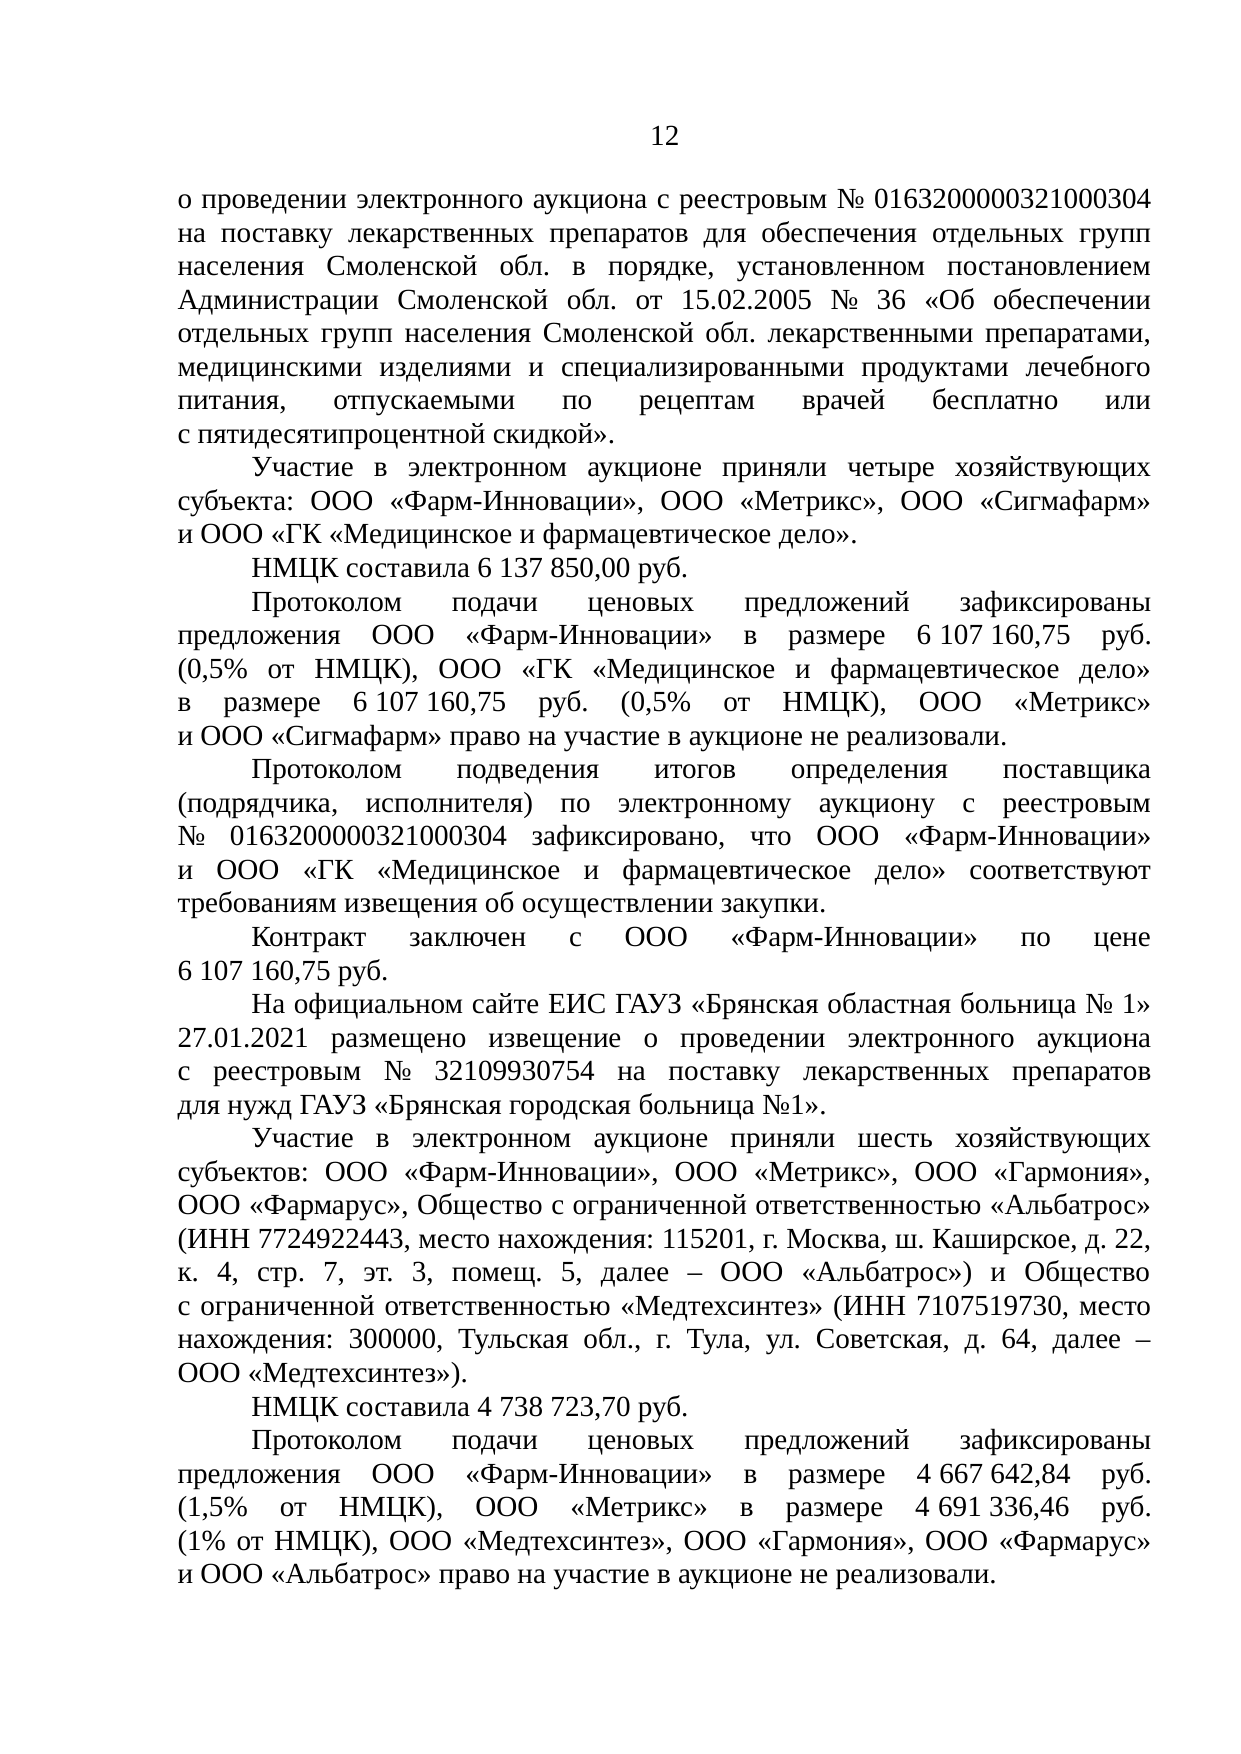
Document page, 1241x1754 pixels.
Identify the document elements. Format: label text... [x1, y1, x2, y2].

text На официальном сайте ЕИС ГАУЗ «Брянская областная больница № 1» 27.01.2021 размещено извещение о проведении электронного аукциона с реестровым № 32109930754 на поставку лекарственных препаратов для нужд ГАУЗ «Брянская городская больница №1». [177, 986, 1152, 1120]
text Участие в электронном аукционе приняли шесть хозяйствующих субъектов: ООО «Фарм-Инновации», ООО «Метрикс», ООО «Гармония», ООО «Фармарус», Общество с ограниченной ответственностью «Альбатрос» (ИНН 7724922443, место нахождения: 115201, г. Москва, ш. Каширское, д. 22, к. 4, стр. 7, эт. 3, помещ. 5, далее – ООО «Альбатрос») и Общество с ограниченной ответственностью «Медтехсинтез» (ИНН 7107519730, место нахождения: 300000, Тульская обл., г. Тула, ул. Советская, д. 64, далее – ООО «Медтехсинтез»). [177, 1120, 1152, 1389]
text Протоколом подведения итогов определения поставщика (подрядчика, исполнителя) по электронному аукциону с реестровым № 0163200000321000304 зафиксировано, что ООО «Фарм-Инновации» и ООО «ГК «Медицинское и фармацевтическое дело» соответствуют требованиям извещения об осуществлении закупки. [177, 751, 1152, 919]
text Участие в электронном аукционе приняли четыре хозяйствующих субъекта: ООО «Фарм-Инновации», ООО «Метрикс», ООО «Сигмафарм» и ООО «ГК «Медицинское и фармацевтическое дело». [177, 449, 1152, 550]
text НМЦК составила 6 137 850,00 руб. [177, 550, 1152, 584]
text Протоколом подачи ценовых предложений зафиксированы предложения ООО «Фарм-Инновации» в размере 6 107 160,75 руб. (0,5% от НМЦК), ООО «ГК «Медицинское и фармацевтическое дело» в размере 6 107 160,75 руб. (0,5% от НМЦК), ООО «Метрикс» и ООО «Сигмафарм» право на участие в аукционе не реализовали. [177, 584, 1152, 751]
text НМЦК составила 4 738 723,70 руб. [177, 1389, 1152, 1422]
text Контракт заключен с ООО «Фарм-Инновации» по цене 6 107 160,75 руб. [177, 919, 1152, 986]
text о проведении электронного аукциона с реестровым № 0163200000321000304 на поставку лекарственных препаратов для обеспечения отдельных групп населения Смоленской обл. в порядке, установленном постановлением Администрации Смоленской обл. от 15.02.2005 № 36 «Об обеспечении отдельных групп населения Смоленской обл. лекарственными препаратами, медицинскими изделиями и специализированными продуктами лечебного питания, отпускаемыми по рецептам врачей бесплатно или с пятидесятипроцентной скидкой». [177, 181, 1152, 449]
text Протоколом подачи ценовых предложений зафиксированы предложения ООО «Фарм-Инновации» в размере 4 667 642,84 руб. (1,5% от НМЦК), ООО «Метрикс» в размере 4 691 336,46 руб. (1% от НМЦК), ООО «Медтехсинтез», ООО «Гармония», ООО «Фармарус» и ООО «Альбатрос» право на участие в аукционе не реализовали. [177, 1422, 1152, 1590]
